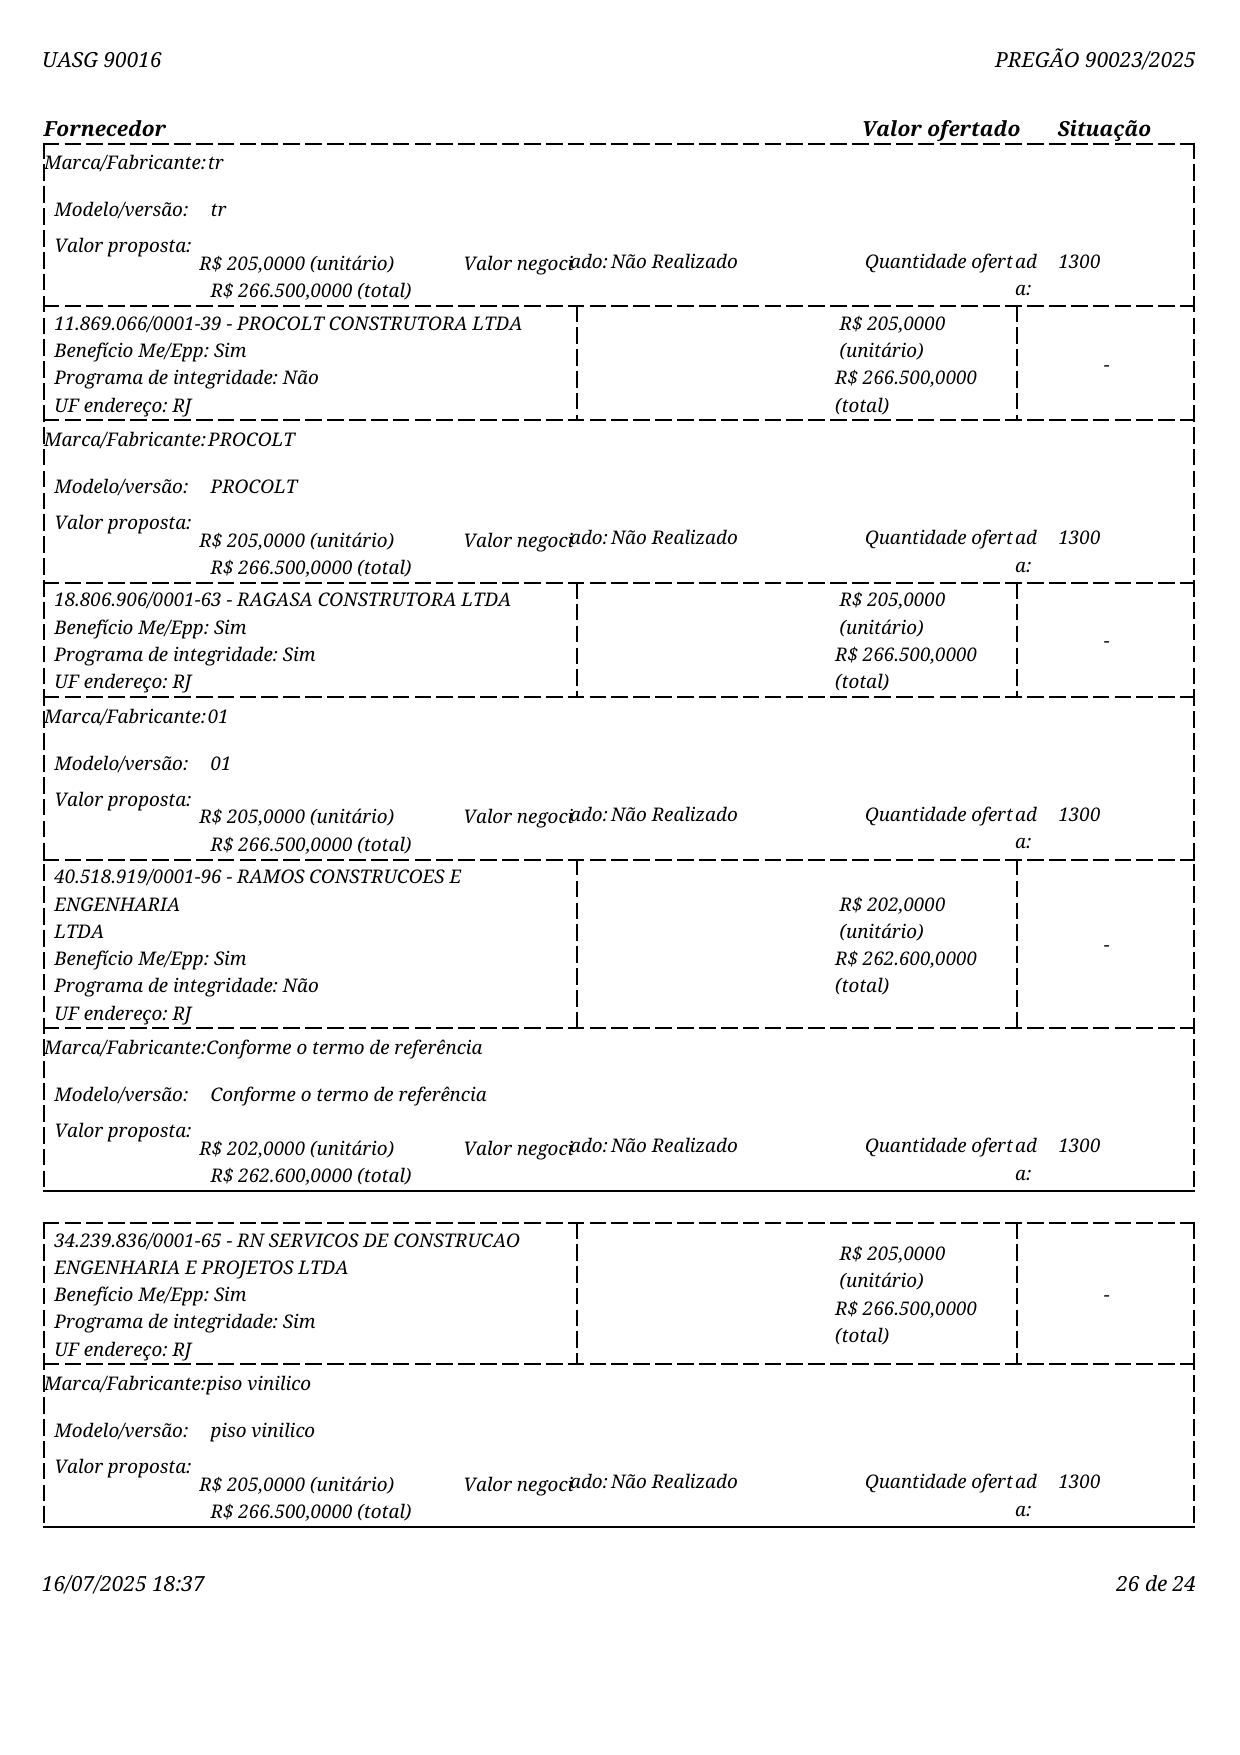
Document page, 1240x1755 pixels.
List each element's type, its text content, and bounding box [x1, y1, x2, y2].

table_cell [835, 419, 1017, 471]
table_cell [577, 419, 835, 471]
table_cell ada: [1017, 1464, 1048, 1526]
table_cell ado: Não Realizado [577, 243, 835, 305]
table_cell Quantidade ofert [835, 1128, 1017, 1190]
table_cell Modelo/versão: Valor proposta: [44, 194, 199, 305]
table_cell [577, 696, 835, 747]
table_cell R$ 205,0000 (unitário) Valor negoci R$ 266.500,0000 (total) [199, 243, 577, 305]
table_cell piso vinilico [199, 1415, 577, 1464]
table_cell [835, 471, 1017, 520]
table_cell Marca/Fabricante: PROCOLT [44, 419, 577, 471]
table_cell [1017, 471, 1194, 520]
table_header [577, 1222, 835, 1363]
table_cell Marca/Fabricante: tr [44, 143, 577, 194]
table_cell [1017, 1415, 1194, 1464]
table_cell [577, 305, 835, 419]
table_cell [577, 194, 835, 243]
table_cell PROCOLT [199, 471, 577, 520]
table_cell [577, 1363, 835, 1415]
table_cell Marca/Fabricante: Conforme o termo de referência [44, 1027, 577, 1079]
table_cell [577, 1027, 835, 1079]
table_cell tr [199, 194, 577, 243]
table_cell 11.869.066/0001-39 - PROCOLT CONSTRUTORA LTDA Benefício Me/Epp: Sim Programa de integridade: Não UF endereço: RJ [44, 305, 577, 419]
table_cell [835, 1079, 1017, 1128]
table_cell [1017, 194, 1194, 243]
table_cell ado: Não Realizado [577, 797, 835, 859]
table_cell R$ 202,0000 (unitário) R$ 262.600,0000 (total) [835, 859, 1017, 1027]
table_cell 40.518.919/0001-96 - RAMOS CONSTRUCOES E ENGENHARIA LTDA Benefício Me/Epp: Sim Programa de integridade: Não UF endereço: RJ [44, 859, 577, 1027]
table_cell 18.806.906/0001-63 - RAGASA CONSTRUTORA LTDA Benefício Me/Epp: Sim Programa de integridade: Sim UF endereço: RJ [44, 582, 577, 696]
table_cell ada: [1017, 797, 1048, 859]
table_header - [1017, 1222, 1194, 1363]
table_cell Marca/Fabricante: 01 [44, 696, 577, 747]
table_cell Modelo/versão: Valor proposta: [44, 1415, 199, 1526]
table_cell R$ 205,0000 (unitário) Valor negoci R$ 266.500,0000 (total) [199, 797, 577, 859]
table_cell 1300 [1048, 1464, 1194, 1526]
table_cell [577, 1415, 835, 1464]
table_cell Quantidade ofert [835, 797, 1017, 859]
table_cell [1017, 1079, 1194, 1128]
table_cell [835, 1363, 1017, 1415]
table_cell [577, 582, 835, 696]
table_cell Quantidade ofert [835, 520, 1017, 582]
table_cell 1300 [1048, 243, 1194, 305]
table_cell R$ 205,0000 (unitário) R$ 266.500,0000 (total) [835, 305, 1017, 419]
table_cell ada: [1017, 520, 1048, 582]
table_cell [835, 194, 1017, 243]
table_cell - [1017, 305, 1194, 419]
table_cell ado: Não Realizado [577, 1128, 835, 1190]
table_cell [1017, 747, 1194, 797]
table_cell 1300 [1048, 520, 1194, 582]
table_cell Quantidade ofert [835, 243, 1017, 305]
table_cell Modelo/versão: Valor proposta: [44, 747, 199, 859]
table_cell [1017, 1027, 1194, 1079]
table_cell [577, 143, 835, 194]
table_cell - [1017, 859, 1194, 1027]
table_cell [577, 471, 835, 520]
table_cell [835, 143, 1017, 194]
table_header R$ 205,0000 (unitário) R$ 266.500,0000 (total) [835, 1222, 1017, 1363]
table_cell [835, 696, 1017, 747]
table_cell [835, 747, 1017, 797]
table_cell Modelo/versão: Valor proposta: [44, 1079, 199, 1190]
table_cell ada: [1017, 243, 1048, 305]
table_cell 1300 [1048, 797, 1194, 859]
table_cell [835, 1027, 1017, 1079]
table_cell ado: Não Realizado [577, 1464, 835, 1526]
table_cell [1017, 696, 1194, 747]
table_cell [577, 859, 835, 1027]
table_cell R$ 205,0000 (unitário) R$ 266.500,0000 (total) [835, 582, 1017, 696]
table_cell [577, 747, 835, 797]
table_cell Marca/Fabricante: piso vinilico [44, 1363, 577, 1415]
table_cell - [1017, 582, 1194, 696]
table_header 34.239.836/0001-65 - RN SERVICOS DE CONSTRUCAO ENGENHARIA E PROJETOS LTDA Benefício Me/Epp: Sim Programa de integridade: Sim UF endereço: RJ [44, 1222, 577, 1363]
table_cell 1300 [1048, 1128, 1194, 1190]
table_cell R$ 205,0000 (unitário) Valor negoci R$ 266.500,0000 (total) [199, 520, 577, 582]
table_cell R$ 205,0000 (unitário) Valor negoci R$ 266.500,0000 (total) [199, 1464, 577, 1526]
table_cell Modelo/versão: Valor proposta: [44, 471, 199, 582]
table_cell ado: Não Realizado [577, 520, 835, 582]
table_cell [1017, 419, 1194, 471]
table_cell ada: [1017, 1128, 1048, 1190]
table_cell Quantidade ofert [835, 1464, 1017, 1526]
table_cell [835, 1415, 1017, 1464]
table_cell Conforme o termo de referência [199, 1079, 577, 1128]
table_cell R$ 202,0000 (unitário) Valor negoci R$ 262.600,0000 (total) [199, 1128, 577, 1190]
table_cell [577, 1079, 835, 1128]
table_cell [1017, 143, 1194, 194]
table_cell 01 [199, 747, 577, 797]
table_cell [1017, 1363, 1194, 1415]
